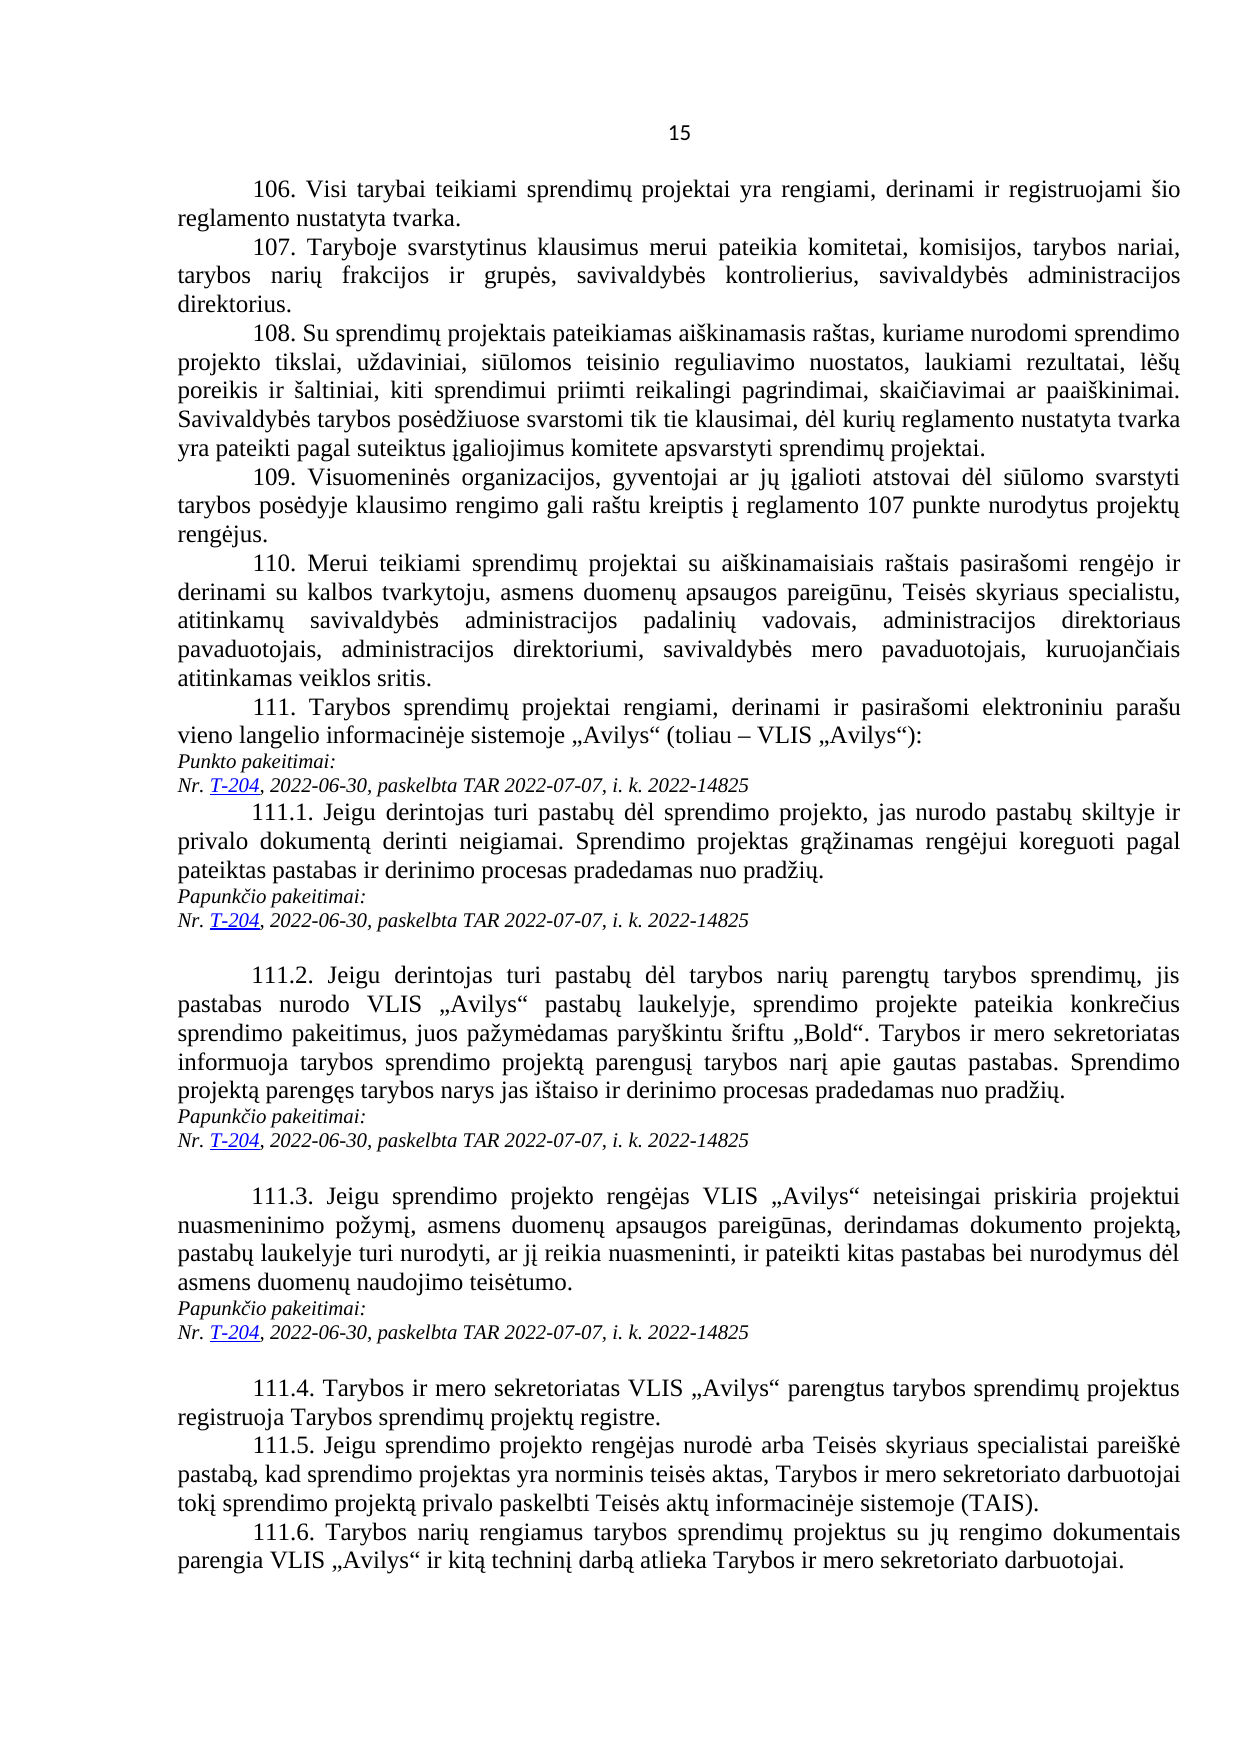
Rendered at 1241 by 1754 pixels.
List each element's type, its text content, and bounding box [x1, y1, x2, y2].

text 109. Visuomeninės organizacijos, gyventojai ar jų įgalioti atstovai dėl siūlomo svarstyti tarybos posėdyje klausimo rengimo gali raštu kreiptis į reglamento 107 punkte nurodytus projektų rengėjus. [177, 462, 1181, 548]
text 111.1. Jeigu derintojas turi pastabų dėl sprendimo projekto, jas nurodo pastabų skiltyje ir privalo dokumentą derinti neigiamai. Sprendimo projektas grąžinamas rengėjui koreguoti pagal pateiktas pastabas ir derinimo procesas pradedamas nuo pradžių. [177, 797, 1181, 883]
text Nr. T-204, 2022-06-30, paskelbta TAR 2022-07-07, i. k. 2022-14825 [177, 1128, 1181, 1152]
text 110. Merui teikiami sprendimų projektai su aiškinamaisiais raštais pasirašomi rengėjo ir derinami su kalbos tvarkytoju, asmens duomenų apsaugos pareigūnu, Teisės skyriaus specialistu, atitinkamų savivaldybės administracijos padalinių vadovais, administracijos direktoriaus pavaduotojais, administracijos direktoriumi, savivaldybės mero pavaduotojais, kuruojančiais atitinkamas veiklos sritis. [177, 548, 1181, 692]
text Nr. T-204, 2022-06-30, paskelbta TAR 2022-07-07, i. k. 2022-14825 [177, 773, 1181, 797]
text 111.6. Tarybos narių rengiamus tarybos sprendimų projektus su jų rengimo dokumentais parengia VLIS „Avilys“ ir kitą techninį darbą atlieka Tarybos ir mero sekretoriato darbuotojai. [177, 1517, 1181, 1574]
text Nr. T-204, 2022-06-30, paskelbta TAR 2022-07-07, i. k. 2022-14825 [177, 908, 1181, 932]
text 111. Tarybos sprendimų projektai rengiami, derinami ir pasirašomi elektroniniu parašu vieno langelio informacinėje sistemoje „Avilys“ (toliau – VLIS „Avilys“): [177, 692, 1181, 749]
text Papunkčio pakeitimai: [177, 883, 1181, 908]
text 108. Su sprendimų projektais pateikiamas aiškinamasis raštas, kuriame nurodomi sprendimo projekto tikslai, uždaviniai, siūlomos teisinio reguliavimo nuostatos, laukiami rezultatai, lėšų poreikis ir šaltiniai, kiti sprendimui priimti reikalingi pagrindimai, skaičiavimai ar paaiškinimai. Savivaldybės tarybos posėdžiuose svarstomi tik tie klausimai, dėl kurių reglamento nustatyta tvarka yra pateikti pagal suteiktus įgaliojimus komitete apsvarstyti sprendimų projektai. [177, 318, 1181, 462]
text 111.4. Tarybos ir mero sekretoriatas VLIS „Avilys“ parengtus tarybos sprendimų projektus registruoja Tarybos sprendimų projektų registre. [177, 1373, 1181, 1430]
text Papunkčio pakeitimai: [177, 1104, 1181, 1128]
text 106. Visi tarybai teikiami sprendimų projektai yra rengiami, derinami ir registruojami šio reglamento nustatyta tvarka. [177, 174, 1181, 232]
text 107. Taryboje svarstytinus klausimus merui pateikia komitetai, komisijos, tarybos nariai, tarybos narių frakcijos ir grupės, savivaldybės kontrolierius, savivaldybės administracijos direktorius. [177, 232, 1181, 318]
text 111.3. Jeigu sprendimo projekto rengėjas VLIS „Avilys“ neteisingai priskiria projektui nuasmeninimo požymį, asmens duomenų apsaugos pareigūnas, derindamas dokumento projektą, pastabų laukelyje turi nurodyti, ar jį reikia nuasmeninti, ir pateikti kitas pastabas bei nurodymus dėl asmens duomenų naudojimo teisėtumo. [177, 1181, 1181, 1296]
text Nr. T-204, 2022-06-30, paskelbta TAR 2022-07-07, i. k. 2022-14825 [177, 1320, 1181, 1344]
text 111.2. Jeigu derintojas turi pastabų dėl tarybos narių parengtų tarybos sprendimų, jis pastabas nurodo VLIS „Avilys“ pastabų laukelyje, sprendimo projekte pateikia konkrečius sprendimo pakeitimus, juos pažymėdamas paryškintu šriftu „Bold“. Tarybos ir mero sekretoriatas informuoja tarybos sprendimo projektą parengusį tarybos narį apie gautas pastabas. Sprendimo projektą parengęs tarybos narys jas ištaiso ir derinimo procesas pradedamas nuo pradžių. [177, 960, 1181, 1104]
text Papunkčio pakeitimai: [177, 1296, 1181, 1320]
text Punkto pakeitimai: [177, 749, 1181, 773]
text 111.5. Jeigu sprendimo projekto rengėjas nurodė arba Teisės skyriaus specialistai pareiškė pastabą, kad sprendimo projektas yra norminis teisės aktas, Tarybos ir mero sekretoriato darbuotojai tokį sprendimo projektą privalo paskelbti Teisės aktų informacinėje sistemoje (TAIS). [177, 1430, 1181, 1517]
